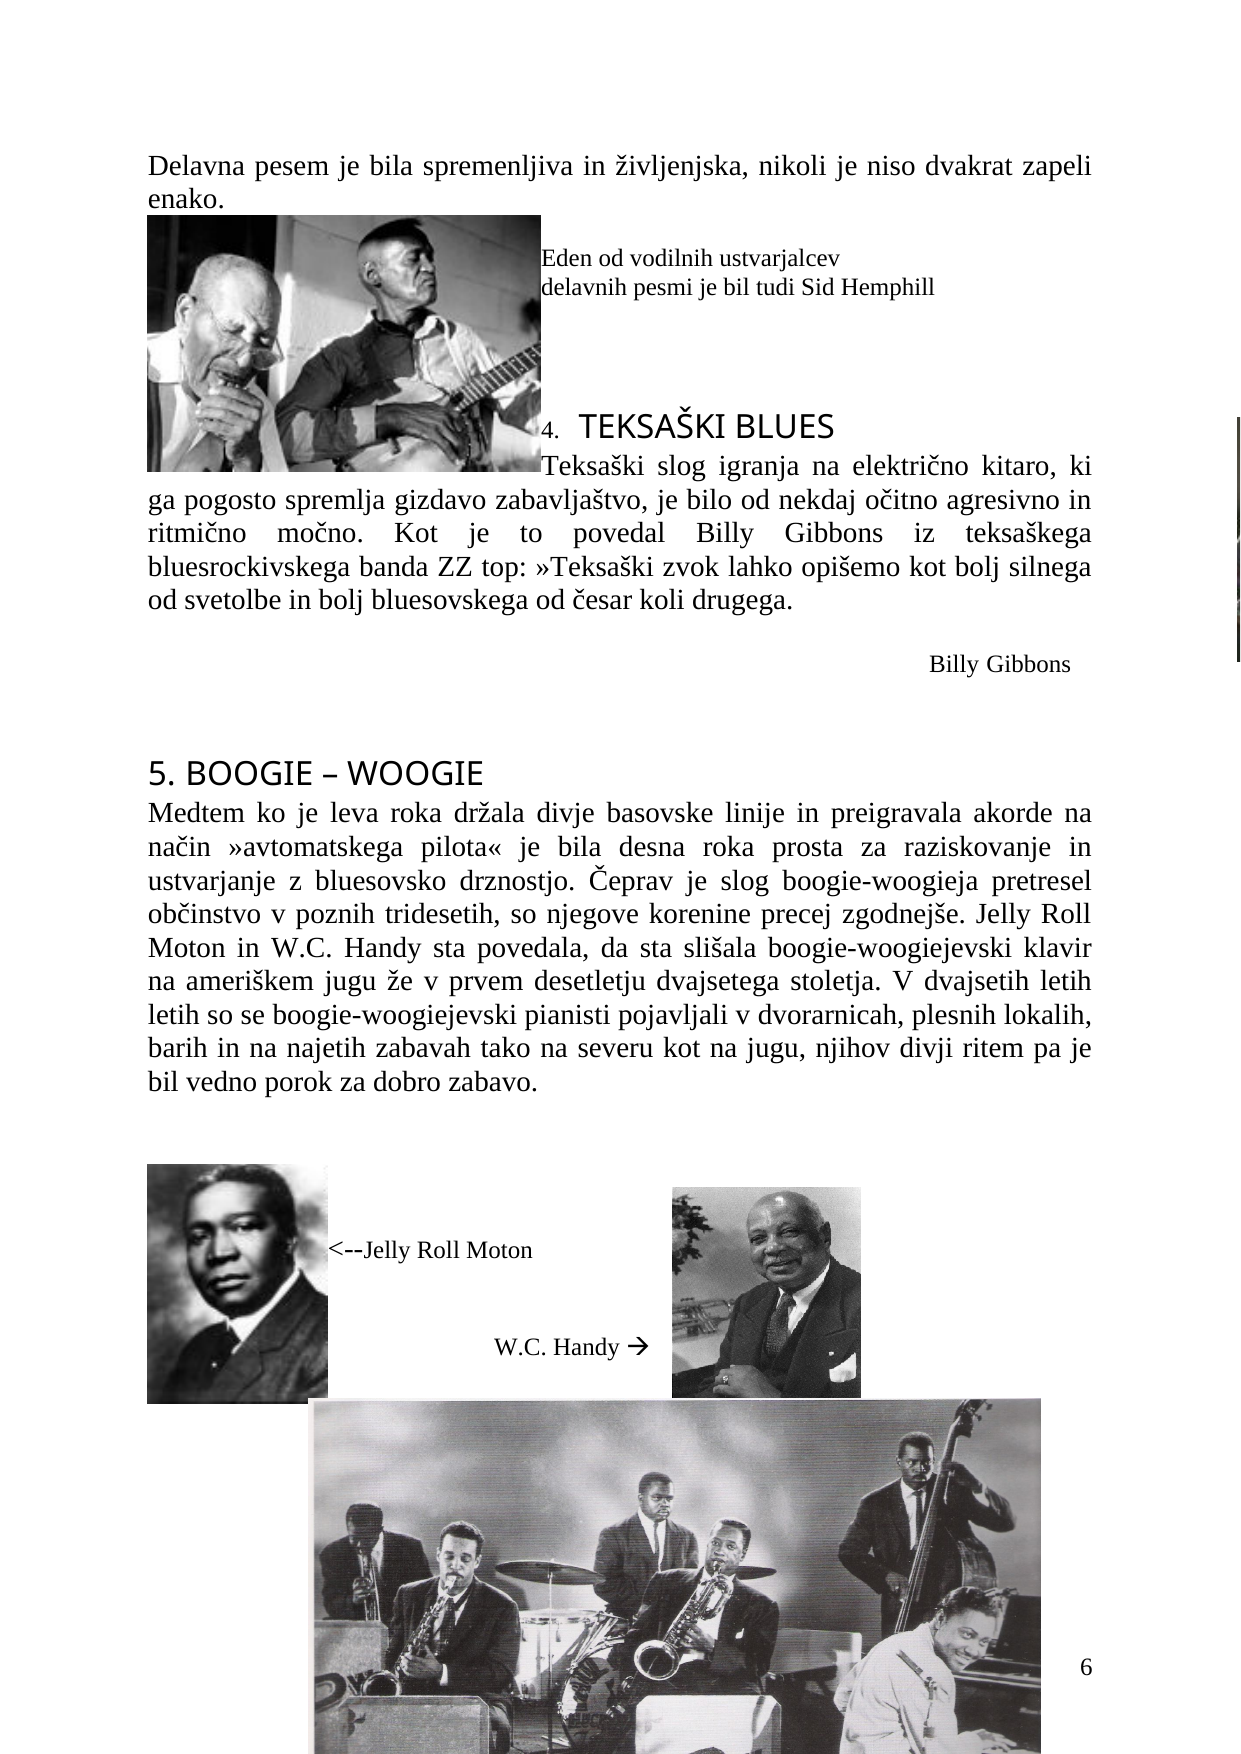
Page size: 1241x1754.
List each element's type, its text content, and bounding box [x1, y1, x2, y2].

text [861, 1332, 1093, 1390]
list TEKSAŠKI BLUES [541, 403, 1093, 448]
picture [1237, 417, 1241, 662]
picture [147, 215, 541, 472]
list BOOGIE – WOOGIE [148, 750, 1093, 796]
text W.C. Handy  [328, 1332, 672, 1390]
text Teksaški slog igranja na električno kitaro, ki ga pogosto spremlja gizdavo zabavljaštvo, je bilo od nekdaj očitno agresivno in ritmično močno. Kot je to povedal Billy Gibbons iz teksaškega bluesrockivskega banda ZZ top: »Teksaški zvok lahko opišemo kot bolj silnega od svetolbe in bolj bluesovskega od česar koli drugega. [148, 448, 1093, 616]
text Eden od vodilnih ustvarjalcev delavnih pesmi je bil tudi Sid Hemphill [541, 243, 1093, 330]
text <--Jelly Roll Moton [328, 1232, 672, 1265]
picture [147, 1164, 1041, 1754]
text Medtem ko je leva roka držala divje basovske linije in preigravala akorde na način »avtomatskega pilota« je bila desna roka prosta za raziskovanje in ustvarjanje z bluesovsko drznostjo. Čeprav je slog boogie-woogieja pretresel občinstvo v poznih tridesetih, so njegove korenine precej zgodnejše. Jelly Roll Moton in W.C. Handy sta povedala, da sta slišala boogie-woogiejevski klavir na ameriškem jugu že v prvem desetletju dvajsetega stoletja. V dvajsetih letih letih so se boogie-woogiejevski pianisti pojavljali v dvorarnicah, plesnih lokalih, barih in na najetih zabavah tako na severu kot na jugu, njihov divji ritem pa je bil vedno porok za dobro zabavo. [148, 796, 1093, 1097]
text [861, 1232, 1093, 1265]
text Delavna pesem je bila spremenljiva in življenjska, nikoli je niso dvakrat zapeli enako. [148, 148, 1093, 215]
text Billy Gibbons [148, 649, 1093, 678]
